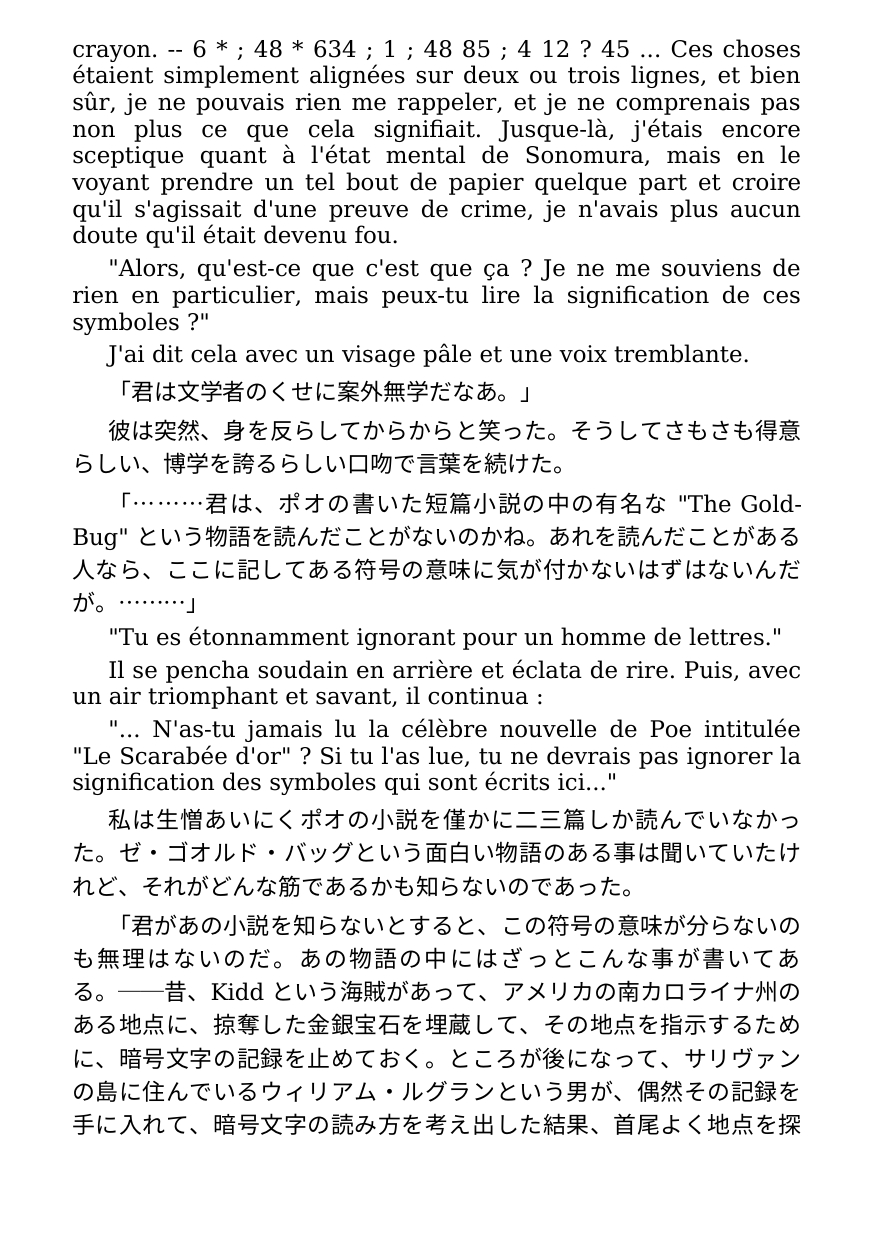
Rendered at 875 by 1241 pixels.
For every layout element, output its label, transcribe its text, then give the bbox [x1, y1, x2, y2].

text "Tu es étonnamment ignorant pour un homme de lettres." [72, 624, 802, 651]
text crayon. -- 6 * ; 48 * 634 ; 1 ; 48 85 ; 4 12 ? 45 ... Ces choses étaient simplement alignées sur deux ou trois lignes, et bien sûr, je ne pouvais rien me rappeler, et je ne comprenais pas non plus ce que cela signifiait. Jusque-là, j'étais encore sceptique quant à l'état mental de Sonomura, mais en le voyant prendre un tel bout de papier quelque part et croire qu'il s'agissait d'une preuve de crime, je n'avais plus aucun doute qu'il était devenu fou. [72, 36, 802, 249]
text Il se pencha soudain en arrière et éclata de rire. Puis, avec un air triomphant et savant, il continua : [72, 657, 802, 710]
text "... N'as-tu jamais lu la célèbre nouvelle de Poe intitulée "Le Scarabée d'or" ? Si tu l'as lue, tu ne devrais pas ignorer la signification des symboles qui sont écrits ici..." [72, 716, 802, 796]
text J'ai dit cela avec un visage pâle et une voix tremblante. [72, 341, 802, 368]
text 「………君は、ポオの書いた短篇小説の中の有名な "The Gold-Bug" という物語を読んだことがないのかね。あれを読んだことがある人なら、ここに記してある符号の意味に気が付かないはずはないんだが。………」 [72, 485, 802, 618]
text 私は生憎あいにくポオの小説を僅かに二三篇しか読んでいなかった。ゼ・ゴオルド・バッグという面白い物語のある事は聞いていたけれど、それがどんな筋であるかも知らないのであった。 [72, 802, 802, 902]
text 「君があの小説を知らないとすると、この符号の意味が分らないのも無理はないのだ。あの物語の中にはざっとこんな事が書いてある。──昔、Kidd という海賊があって、アメリカの南カロライナ州のある地点に、掠奪した金銀宝石を埋蔵して、その地点を指示するために、暗号文字の記録を止めておく。ところが後になって、サリヴァンの島に住んでいるウィリアム・ルグランという男が、偶然その記録を手に入れて、暗号文字の読み方を考え出した結果、首尾よく地点を探 [72, 908, 802, 1140]
text 彼は突然、身を反らしてからからと笑った。そうしてさもさも得意らしい、博学を誇るらしい口吻で言葉を続けた。 [72, 413, 802, 479]
text 「君は文学者のくせに案外無学だなあ。」 [72, 374, 802, 407]
text "Alors, qu'est-ce que c'est que ça ? Je ne me souviens de rien en particulier, mais peux-tu lire la signification de ces symboles ?" [72, 255, 802, 335]
